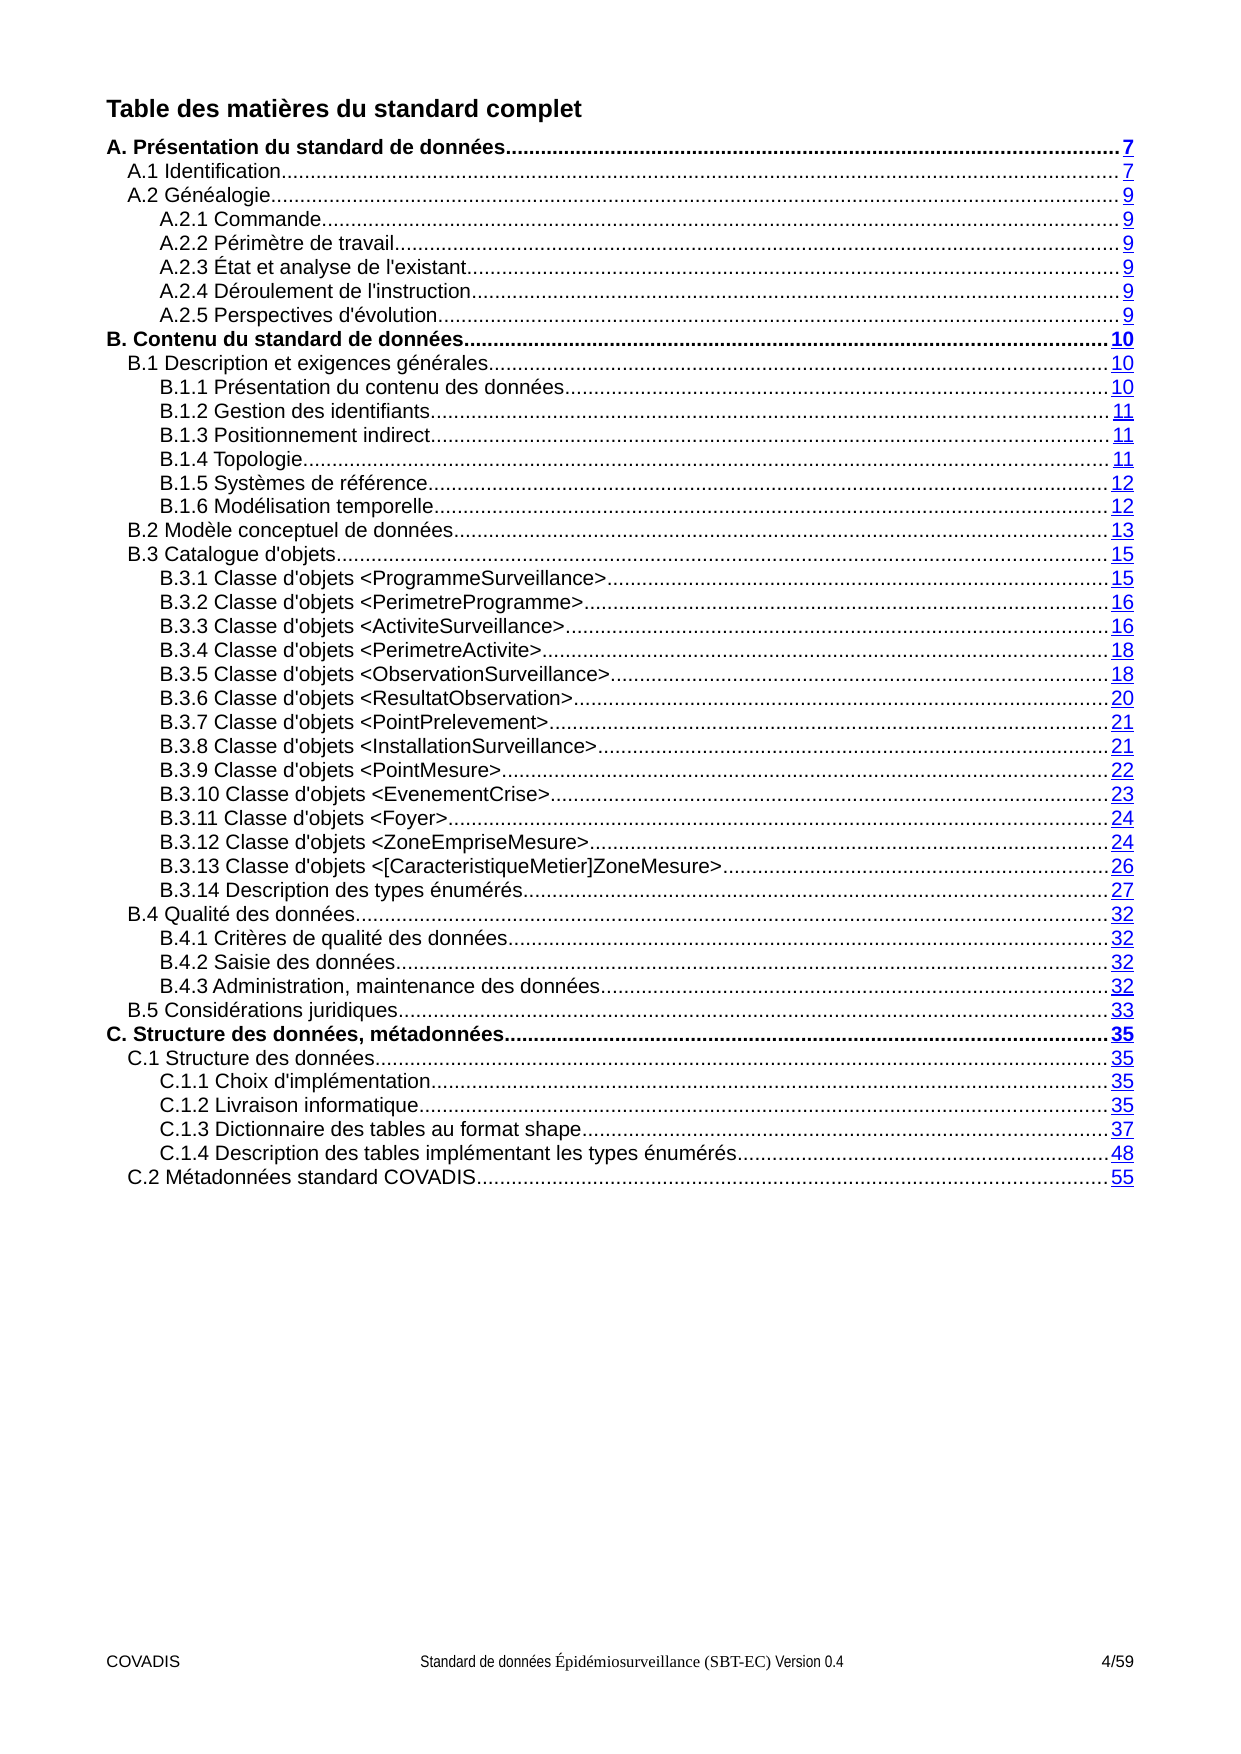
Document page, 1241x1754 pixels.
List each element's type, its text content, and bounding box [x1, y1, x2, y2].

text B.3.5 Classe d'objets <ObservationSurveillance> 18 [159, 662, 1134, 686]
text A.2.5 Perspectives d'évolution 9 [159, 303, 1134, 327]
text C.1.1 Choix d'implémentation 35 [159, 1069, 1134, 1093]
text C.1 Structure des données 35 [127, 1045, 1134, 1069]
text B.3.9 Classe d'objets <PointMesure> 22 [159, 758, 1134, 782]
text Table des matières du standard complet [106, 94, 1134, 123]
text B.1.4 Topologie 11 [159, 446, 1134, 470]
text C.1.3 Dictionnaire des tables au format shape 37 [159, 1117, 1134, 1141]
text B.3.13 Classe d'objets <[CaracteristiqueMetier]ZoneMesure> 26 [159, 854, 1134, 878]
text C. Structure des données, métadonnées 35 [106, 1021, 1134, 1045]
text C.1.2 Livraison informatique 35 [159, 1093, 1134, 1117]
text B. Contenu du standard de données 10 [106, 327, 1134, 351]
text A.2 Généalogie 9 [127, 183, 1134, 207]
text B.4.2 Saisie des données 32 [159, 949, 1134, 973]
text B.3.2 Classe d'objets <PerimetreProgramme> 16 [159, 590, 1134, 614]
text B.1.3 Positionnement indirect 11 [159, 422, 1134, 446]
text B.1.5 Systèmes de référence 12 [159, 470, 1134, 494]
text B.3.1 Classe d'objets <ProgrammeSurveillance> 15 [159, 566, 1134, 590]
text B.1.6 Modélisation temporelle 12 [159, 494, 1134, 518]
text B.1.1 Présentation du contenu des données 10 [159, 374, 1134, 398]
text B.3.7 Classe d'objets <PointPrelevement> 21 [159, 710, 1134, 734]
text B.4.1 Critères de qualité des données 32 [159, 926, 1134, 949]
text B.3.10 Classe d'objets <EvenementCrise> 23 [159, 782, 1134, 806]
text B.3.12 Classe d'objets <ZoneEmpriseMesure> 24 [159, 830, 1134, 854]
text B.2 Modèle conceptuel de données 13 [127, 518, 1134, 542]
text C.2 Métadonnées standard COVADIS 55 [127, 1165, 1134, 1189]
text B.4.3 Administration, maintenance des données 32 [159, 973, 1134, 997]
text B.3.8 Classe d'objets <InstallationSurveillance> 21 [159, 734, 1134, 758]
text B.5 Considérations juridiques 33 [127, 997, 1134, 1021]
text B.3.11 Classe d'objets <Foyer> 24 [159, 806, 1134, 830]
text A.2.1 Commande 9 [159, 207, 1134, 231]
text A.2.3 État et analyse de l'existant 9 [159, 255, 1134, 279]
text B.3.3 Classe d'objets <ActiviteSurveillance> 16 [159, 614, 1134, 638]
text B.3 Catalogue d'objets 15 [127, 542, 1134, 566]
text A.2.4 Déroulement de l'instruction 9 [159, 279, 1134, 303]
text B.3.14 Description des types énumérés 27 [159, 878, 1134, 902]
text A. Présentation du standard de données 7 [106, 135, 1134, 159]
text C.1.4 Description des tables implémentant les types énumérés 48 [159, 1141, 1134, 1165]
text B.1.2 Gestion des identifiants 11 [159, 398, 1134, 422]
text B.1 Description et exigences générales 10 [127, 351, 1134, 374]
text B.3.4 Classe d'objets <PerimetreActivite> 18 [159, 638, 1134, 662]
text B.3.6 Classe d'objets <ResultatObservation> 20 [159, 686, 1134, 710]
text B.4 Qualité des données 32 [127, 902, 1134, 926]
text A.1 Identification 7 [127, 159, 1134, 183]
text A.2.2 Périmètre de travail 9 [159, 231, 1134, 255]
